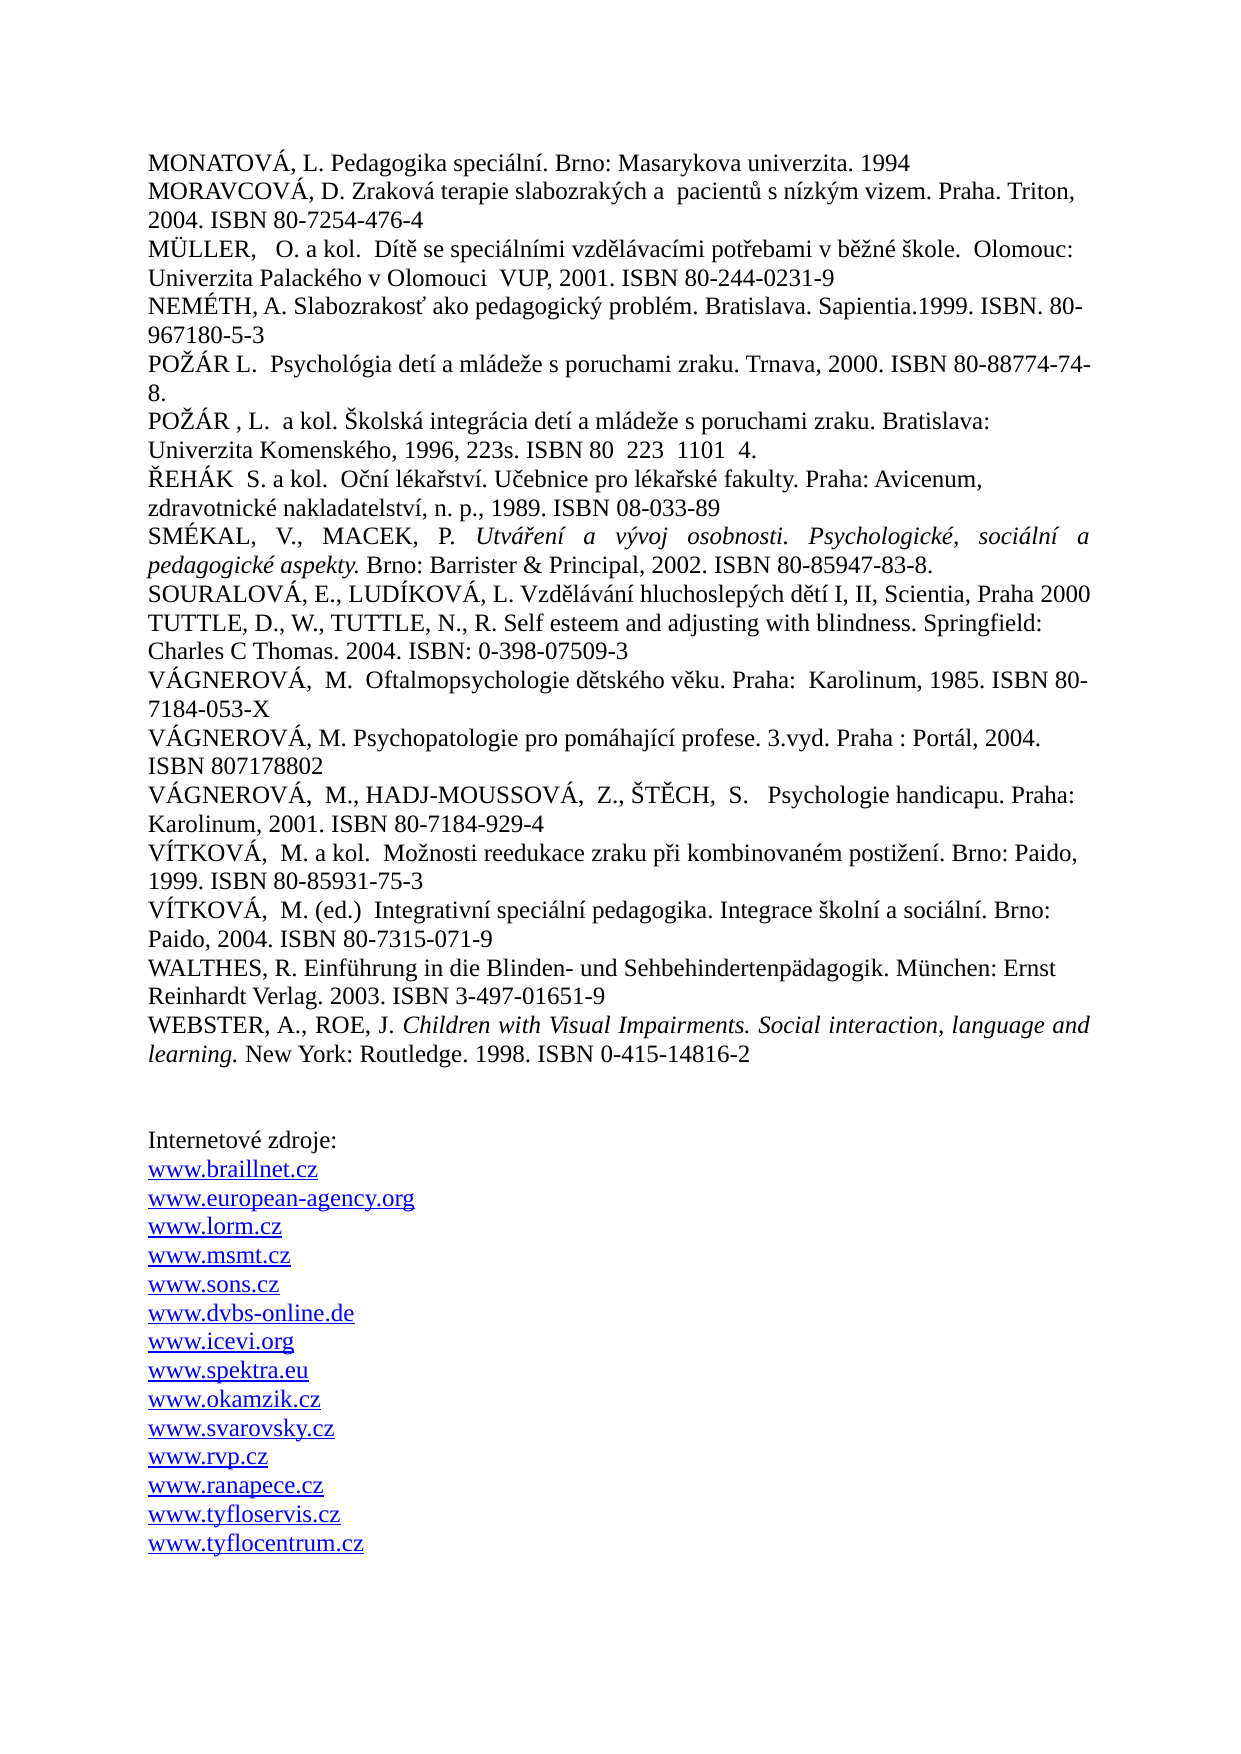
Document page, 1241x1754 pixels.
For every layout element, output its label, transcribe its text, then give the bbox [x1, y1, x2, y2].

text SOURALOVÁ, E., LUDÍKOVÁ, L. Vzdělávání hluchoslepých dětí I, II, Scientia, Praha 2000 [148, 579, 1093, 608]
text NEMÉTH, A. Slabozrakosť ako pedagogický problém. Bratislava. Sapientia.1999. ISBN. 80-967180-5-3 [148, 291, 1093, 349]
text POŽÁR , L. a kol. Školská integrácia detí a mládeže s poruchami zraku. Bratislava: Univerzita Komenského, 1996, 223s. ISBN 80 223 1101 4. [148, 406, 1093, 464]
text TUTTLE, D., W., TUTTLE, N., R. Self esteem and adjusting with blindness. Springfield: Charles C Thomas. 2004. ISBN: 0-398-07509-3 [148, 608, 1093, 665]
text WEBSTER, A., ROE, J. Children with Visual Impairments. Social interaction, language and learning. New York: Routledge. 1998. ISBN 0-415-14816-2 [148, 1010, 1093, 1068]
text ŘEHÁK S. a kol. Oční lékařství. Učebnice pro lékařské fakulty. Praha: Avicenum, zdravotnické nakladatelství, n. p., 1989. ISBN 08-033-89 [148, 464, 1093, 521]
text www.tyflocentrum.cz [148, 1528, 1093, 1556]
text VÁGNEROVÁ, M. Psychopatologie pro pomáhající profese. 3.vyd. Praha : Portál, 2004. ISBN 807178802 [148, 723, 1093, 780]
text MÜLLER, O. a kol. Dítě se speciálními vzdělávacími potřebami v běžné škole. Olomouc: Univerzita Palackého v Olomouci VUP, 2001. ISBN 80-244-0231-9 [148, 234, 1093, 291]
text www.lorm.cz [148, 1211, 1093, 1240]
text www.rvp.cz [148, 1441, 1093, 1470]
text www.ranapece.cz [148, 1470, 1093, 1499]
text WALTHES, R. Einführung in die Blinden- und Sehbehindertenpädagogik. München: Ernst Reinhardt Verlag. 2003. ISBN 3-497-01651-9 [148, 953, 1093, 1010]
text VÁGNEROVÁ, M., HADJ-MOUSSOVÁ, Z., ŠTĚCH, S. Psychologie handicapu. Praha: Karolinum, 2001. ISBN 80-7184-929-4 [148, 780, 1093, 838]
text SMÉKAL, V., MACEK, P. Utváření a vývoj osobnosti. Psychologické, sociální a pedagogické aspekty. Brno: Barrister & Principal, 2002. ISBN 80-85947-83-8. [148, 521, 1093, 579]
text VÍTKOVÁ, M. (ed.) Integrativní speciální pedagogika. Integrace školní a sociální. Brno: Paido, 2004. ISBN 80-7315-071-9 [148, 895, 1093, 953]
text www.european-agency.org [148, 1183, 1093, 1211]
text MORAVCOVÁ, D. Zraková terapie slabozrakých a pacientů s nízkým vizem. Praha. Triton, 2004. ISBN 80-7254-476-4 [148, 176, 1093, 234]
text www.braillnet.cz [148, 1154, 1093, 1183]
text MONATOVÁ, L. Pedagogika speciální. Brno: Masarykova univerzita. 1994 [148, 148, 1093, 176]
text www.spektra.eu [148, 1355, 1093, 1384]
text Internetové zdroje: [148, 1125, 1093, 1154]
text VÁGNEROVÁ, M. Oftalmopsychologie dětského věku. Praha: Karolinum, 1985. ISBN 80-7184-053-X [148, 665, 1093, 723]
text www.tyfloservis.cz [148, 1499, 1093, 1528]
text www.msmt.cz [148, 1240, 1093, 1269]
text POŽÁR L. Psychológia detí a mládeže s poruchami zraku. Trnava, 2000. ISBN 80-88774-74-8. [148, 349, 1093, 406]
text www.icevi.org [148, 1326, 1093, 1355]
text www.dvbs-online.de [148, 1298, 1093, 1326]
text VÍTKOVÁ, M. a kol. Možnosti reedukace zraku při kombinovaném postižení. Brno: Paido, 1999. ISBN 80-85931-75-3 [148, 838, 1093, 895]
text www.sons.cz [148, 1269, 1093, 1298]
text www.svarovsky.cz [148, 1413, 1093, 1441]
text www.okamzik.cz [148, 1384, 1093, 1413]
